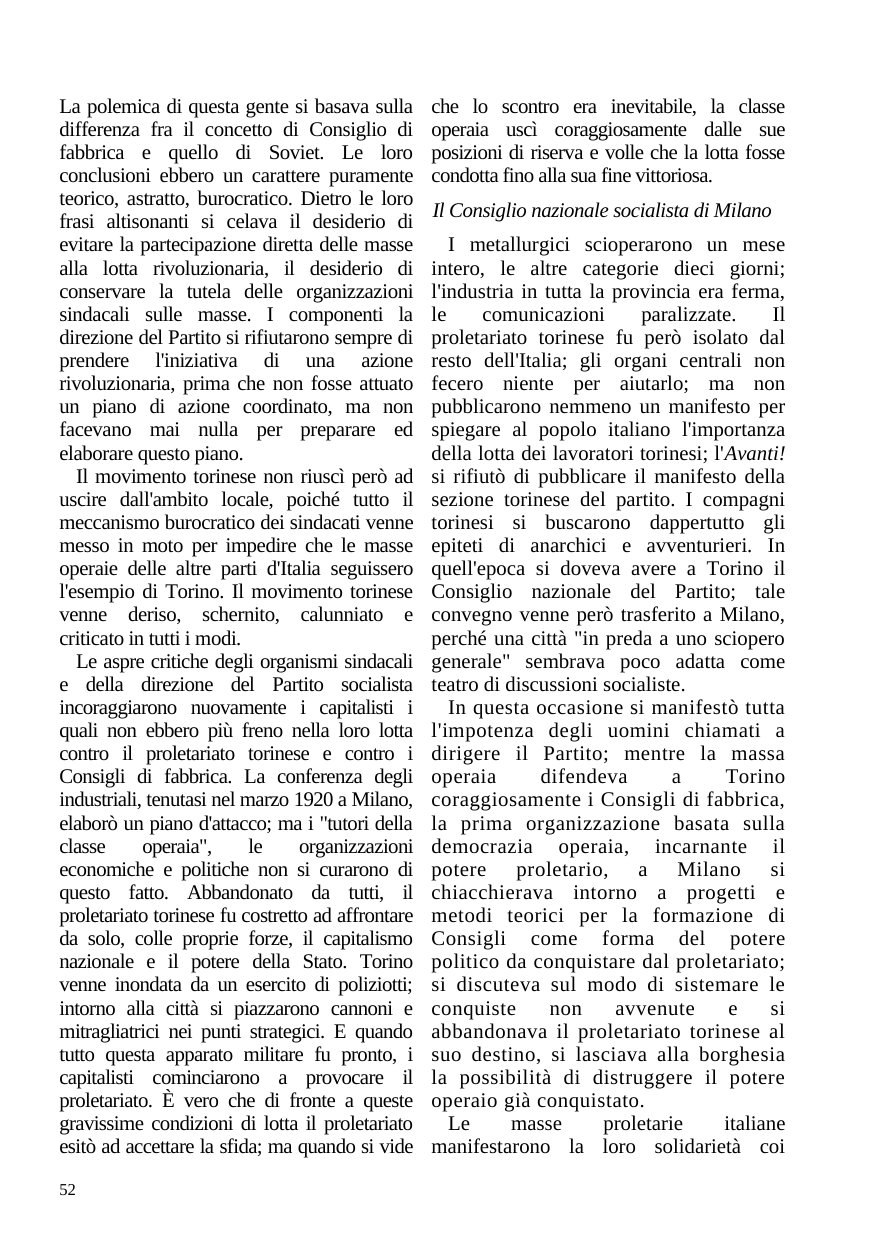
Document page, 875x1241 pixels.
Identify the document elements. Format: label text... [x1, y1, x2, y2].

text La polemica di questa gente si basava sulla differenza fra il concetto di Consiglio di fabbrica e quello di Soviet. Le loro conclusioni ebbero un carattere puramente teorico, astratto, burocratico. Dietro le loro frasi altisonanti si celava il desiderio di evitare la partecipazione diretta delle masse alla lotta rivoluzionaria, il desiderio di conservare la tutela delle organizzazioni sindacali sulle masse. I componenti la direzione del Partito si rifiutarono sempre di prendere l'iniziativa di una azione rivoluzionaria, prima che non fosse attuato un piano di azione coordinato, ma non facevano mai nulla per preparare ed elaborare questo piano. [59, 94, 413, 464]
text Le masse proletarie italiane manifestarono la loro solidarietà coi [431, 1112, 786, 1158]
text Le aspre critiche degli organismi sindacali e della direzione del Partito socialista incoraggiarono nuovamente i capitalisti i quali non ebbero più freno nella loro lotta contro il proletariato torinese e contro i Consigli di fabbrica. La conferenza degli industriali, tenutasi nel marzo 1920 a Milano, elaborò un piano d'attacco; ma i "tutori della classe operaia", le organizzazioni economiche e politiche non si curarono di questo fatto. Abbandonato da tutti, il proletariato torinese fu costretto ad affrontare da solo, colle proprie forze, il capitalismo nazionale e il potere della Stato. Torino venne inondata da un esercito di poliziotti; intorno alla città si piazzarono cannoni e mitragliatrici nei punti strategici. E quando tutto questa apparato militare fu pronto, i capitalisti cominciarono a provocare il proletariato. È vero che di fronte a queste gravissime condizioni di lotta il proletariato esitò ad accettare la sfida; ma quando si vide [59, 649, 413, 1158]
text In questa occasione si manifestò tutta l'impotenza degli uomini chiamati a dirigere il Partito; mentre la massa operaia difendeva a Torino coraggiosamente i Consigli di fabbrica, la prima organizzazione basata sulla democrazia operaia, incarnante il potere proletario, a Milano si chiacchierava intorno a progetti e metodi teorici per la formazione di Consigli come forma del potere politico da conquistare dal proletariato; si discuteva sul modo di sistemare le conquiste non avvenute e si abbandonava il proletariato torinese al suo destino, si lasciava alla borghesia la possibilità di distruggere il potere operaio già conquistato. [431, 696, 786, 1112]
text che lo scontro era inevitabile, la classe operaia uscì coraggiosamente dalle sue posizioni di riserva e volle che la lotta fosse condotta fino alla sua fine vittoriosa. [431, 94, 786, 187]
text Il Consiglio nazionale socialista di Milano [431, 198, 786, 222]
text I metallurgici scioperarono un mese intero, le altre categorie dieci giorni; l'industria in tutta la provincia era ferma, le comunicazioni paralizzate. Il proletariato torinese fu però isolato dal resto dell'Italia; gli organi centrali non fecero niente per aiutarlo; ma non pubblicarono nemmeno un manifesto per spiegare al popolo italiano l'importanza della lotta dei lavoratori torinesi; l'Avanti! si rifiutò di pubblicare il manifesto della sezione torinese del partito. I compagni torinesi si buscarono dappertutto gli epiteti di anarchici e avventurieri. In quell'epoca si doveva avere a Torino il Consiglio nazionale del Partito; tale convegno venne però trasferito a Milano, perché una città "in preda a uno sciopero generale" sembrava poco adatta come teatro di discussioni socialiste. [431, 233, 786, 696]
text Il movimento torinese non riuscì però ad uscire dall'ambito locale, poiché tutto il meccanismo burocratico dei sindacati venne messo in moto per impedire che le masse operaie delle altre parti d'Italia seguissero l'esempio di Torino. Il movimento torinese venne deriso, schernito, calunniato e criticato in tutti i modi. [59, 464, 413, 649]
